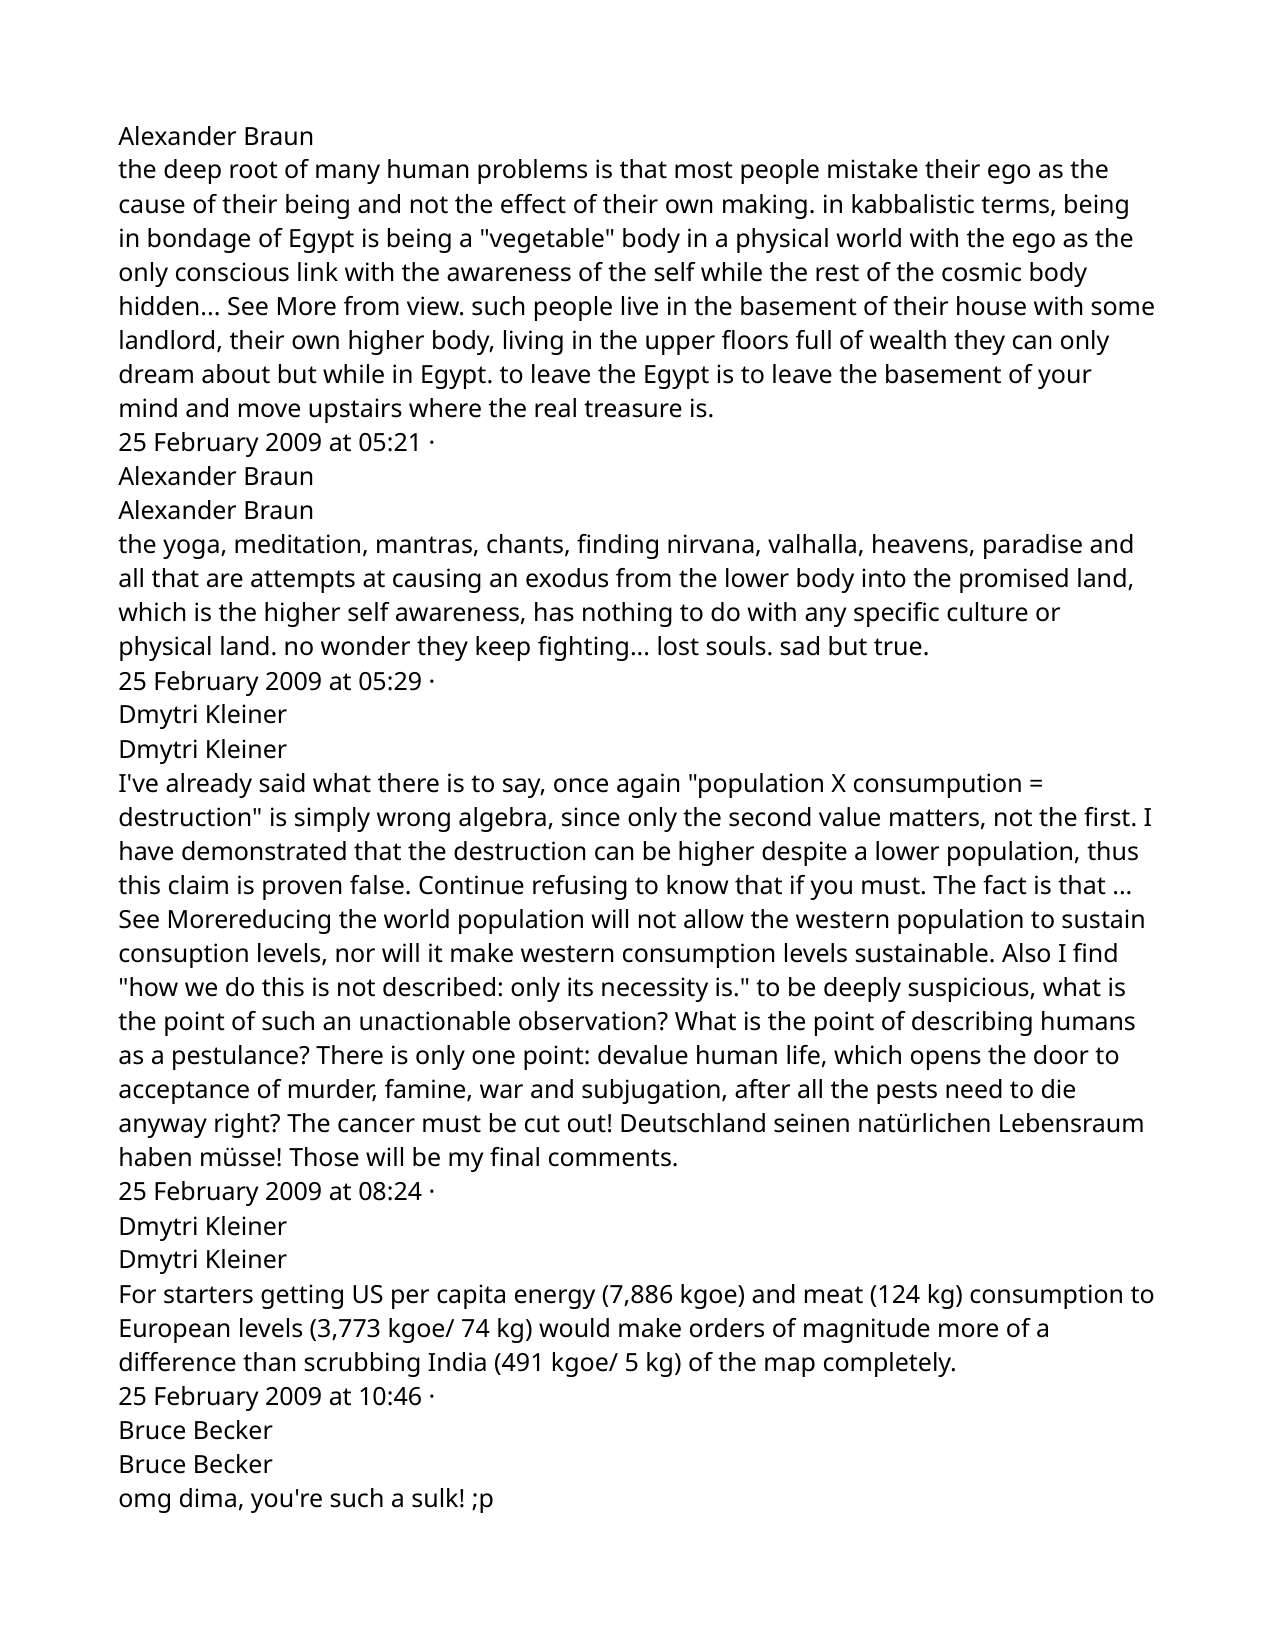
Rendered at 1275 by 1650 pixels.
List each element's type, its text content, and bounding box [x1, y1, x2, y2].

text 25 February 2009 at 08:24 · [118, 1174, 1157, 1208]
text Alexander Braun [118, 118, 1157, 152]
text Dmytri Kleiner [118, 1208, 1157, 1242]
text Dmytri Kleiner [118, 731, 1157, 765]
text Bruce Becker [118, 1412, 1157, 1447]
text Alexander Braun [118, 493, 1157, 527]
text 25 February 2009 at 10:46 · [118, 1378, 1157, 1412]
text For starters getting US per capita energy (7,886 kgoe) and meat (124 kg) consumption to European levels (3,773 kgoe/ 74 kg) would make orders of magnitude more of a difference than scrubbing India (491 kgoe/ 5 kg) of the map completely. [118, 1276, 1157, 1378]
text 25 February 2009 at 05:21 · [118, 425, 1157, 459]
text I've already said what there is to say, once again "population X consumpution = destruction" is simply wrong algebra, since only the second value matters, not the first. I have demonstrated that the destruction can be higher despite a lower population, thus this claim is proven false. Continue refusing to know that if you must. The fact is that ... See Morereducing the world population will not allow the western population to sustain consuption levels, nor will it make western consumption levels sustainable. Also I find "how we do this is not described: only its necessity is." to be deeply suspicious, what is the point of such an unactionable observation? What is the point of describing humans as a pestulance? There is only one point: devalue human life, which opens the door to acceptance of murder, famine, war and subjugation, after all the pests need to die anyway right? The cancer must be cut out! Deutschland seinen natürlichen Lebensraum haben müsse! Those will be my final comments. [118, 765, 1157, 1174]
text Dmytri Kleiner [118, 1242, 1157, 1276]
text Dmytri Kleiner [118, 697, 1157, 731]
text Bruce Becker [118, 1447, 1157, 1481]
text 25 February 2009 at 05:29 · [118, 663, 1157, 697]
text Alexander Braun [118, 459, 1157, 493]
text the deep root of many human problems is that most people mistake their ego as the cause of their being and not the effect of their own making. in kabbalistic terms, being in bondage of Egypt is being a "vegetable" body in a physical world with the ego as the only conscious link with the awareness of the self while the rest of the cosmic body hidden... See More from view. such people live in the basement of their house with some landlord, their own higher body, living in the upper floors full of wealth they can only dream about but while in Egypt. to leave the Egypt is to leave the basement of your mind and move upstairs where the real treasure is. [118, 152, 1157, 425]
text the yoga, meditation, mantras, chants, finding nirvana, valhalla, heavens, paradise and all that are attempts at causing an exodus from the lower body into the promised land, which is the higher self awareness, has nothing to do with any specific culture or physical land. no wonder they keep fighting... lost souls. sad but true. [118, 527, 1157, 663]
text omg dima, you're such a sulk! ;p [118, 1481, 1157, 1515]
